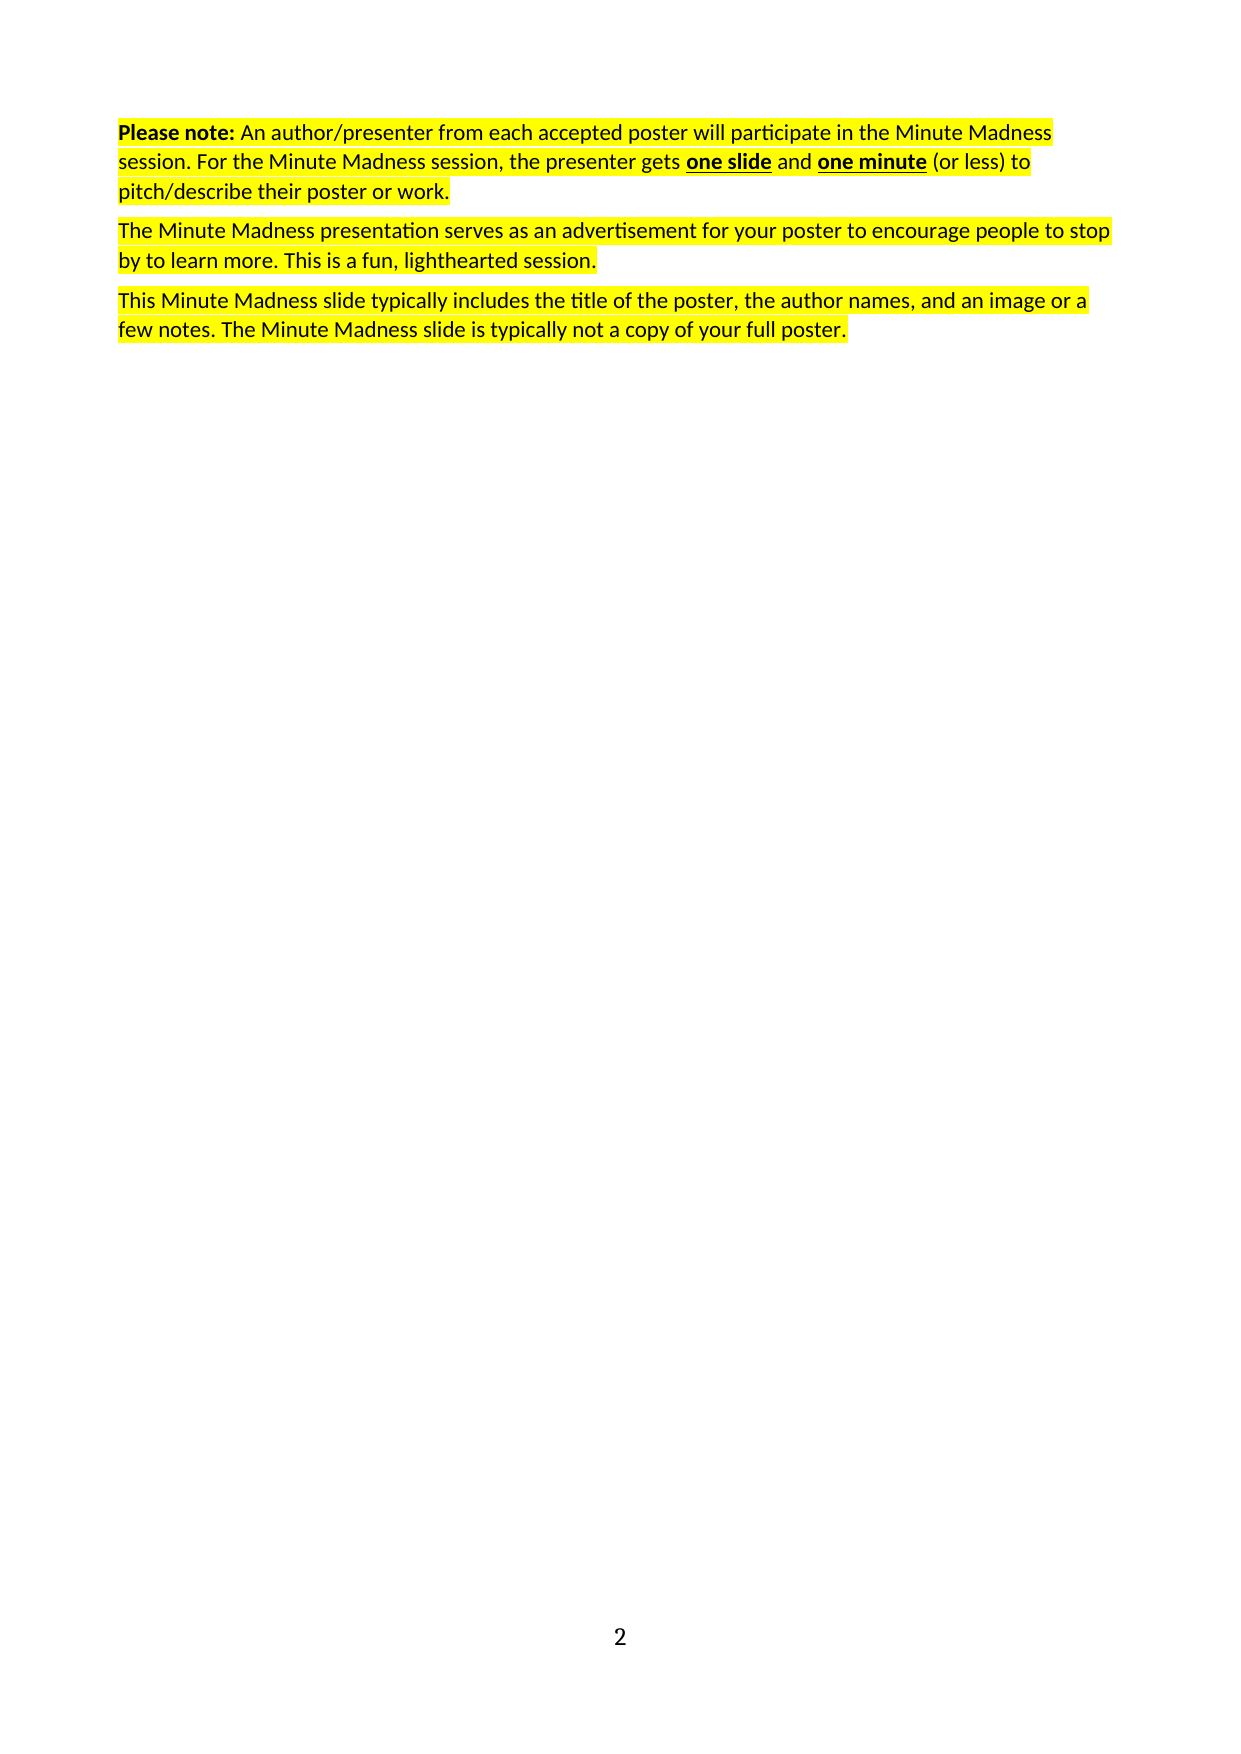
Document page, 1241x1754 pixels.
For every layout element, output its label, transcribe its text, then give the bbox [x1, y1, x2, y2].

text The Minute Madness presentation serves as an advertisement for your poster to encourage people to stop by to learn more. This is a fun, lighthearted session. [118, 217, 1122, 274]
text Please note: An author/presenter from each accepted poster will participate in the Minute Madness session. For the Minute Madness session, the presenter gets one slide and one minute (or less) to pitch/describe their poster or work. [118, 118, 1122, 205]
text This Minute Madness slide typically includes the title of the poster, the author names, and an image or a few notes. The Minute Madness slide is typically not a copy of your full poster. [118, 286, 1122, 343]
